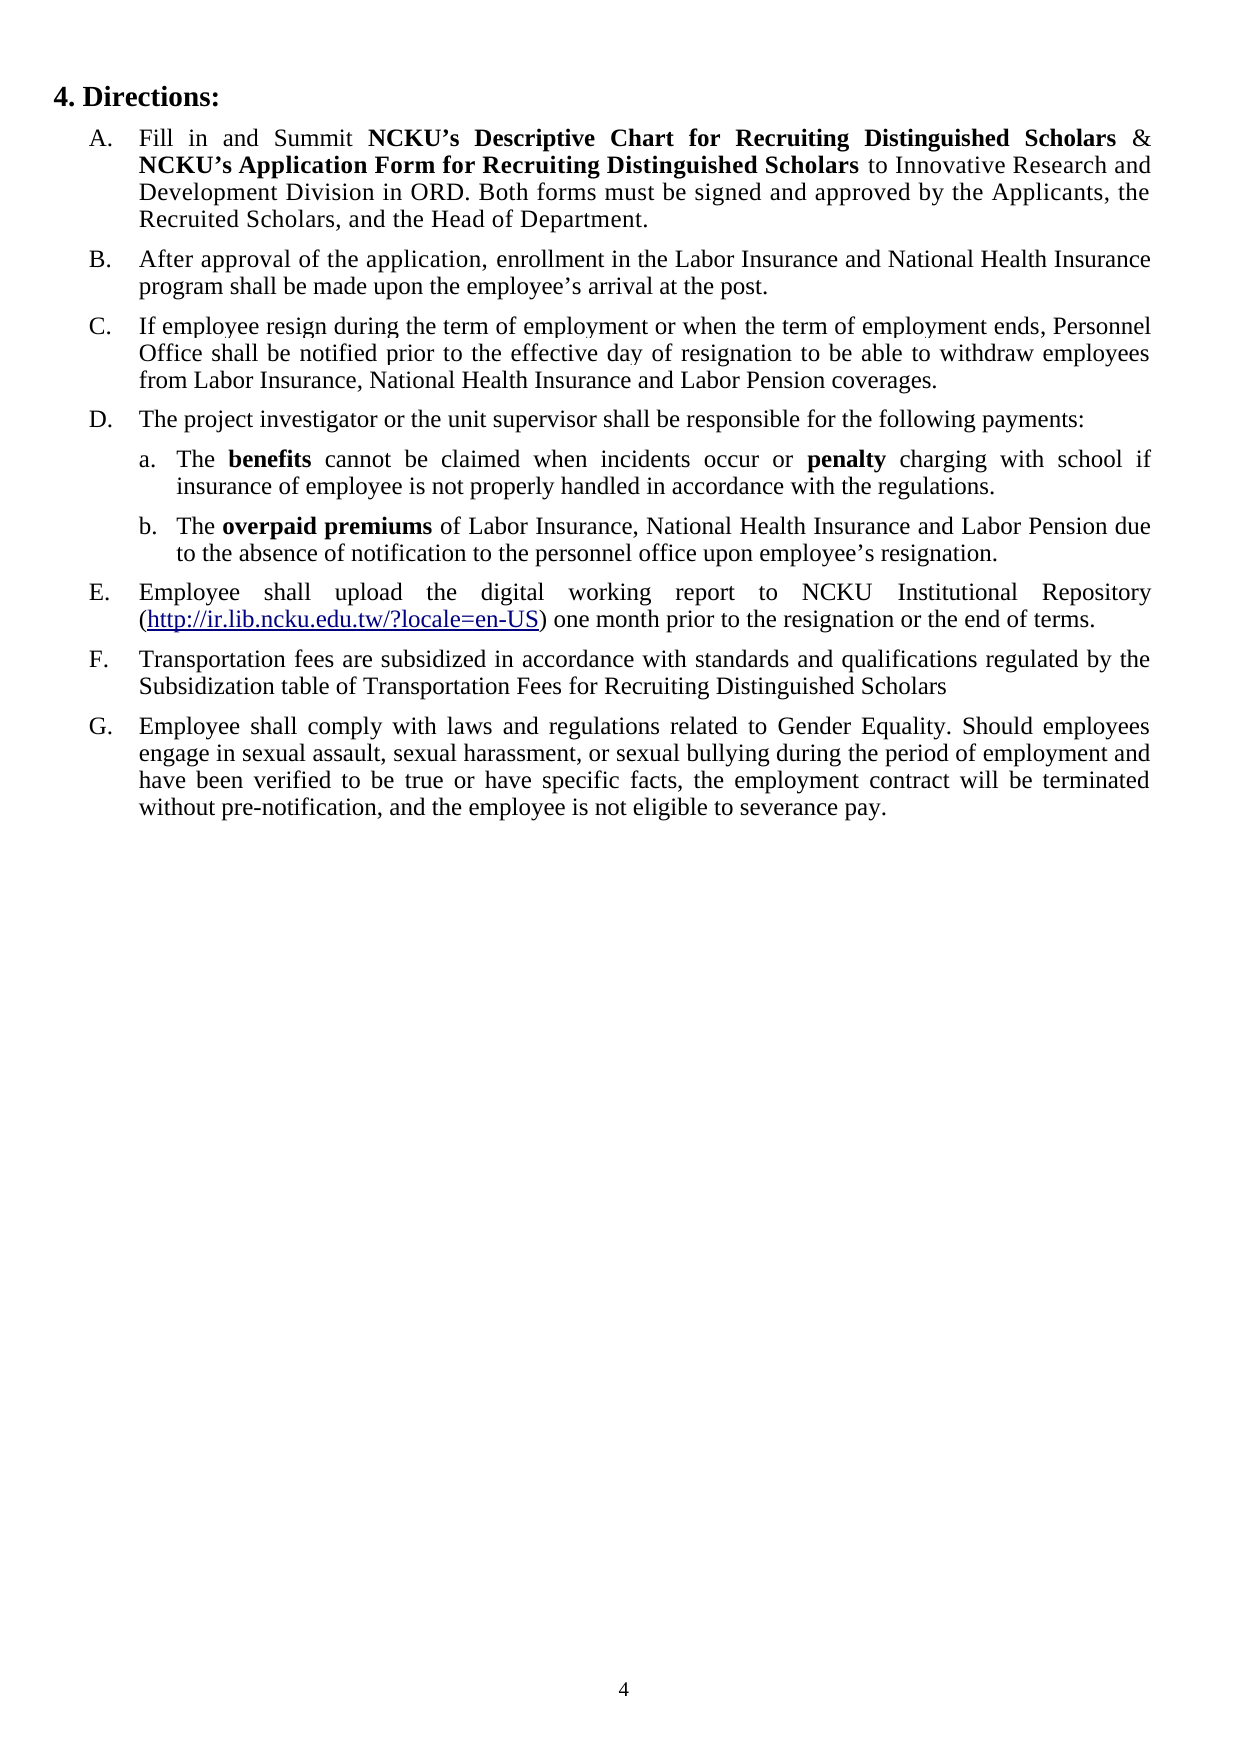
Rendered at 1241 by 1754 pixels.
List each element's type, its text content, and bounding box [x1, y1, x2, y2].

list Fill in and Summit NCKU’s Descriptive Chart for Recruiting Distinguished Scholars & NCKU’s Application Form for Recruiting Distinguished Scholars to Innovative Research and Development Division in ORD. Both forms must be signed and approved by the Applicants, the Recruited Scholars, and the Head of Department. [89, 125, 1152, 233]
list Employee shall upload the digital working report to NCKU Institutional Repository (http://ir.lib.ncku.edu.tw/?locale=en-US) one month prior to the resignation or the end of terms. [89, 579, 1152, 633]
list If employee resign during the term of employment or when the term of employment ends, Personnel Office shall be notified prior to the effective day of resignation to be able to withdraw employees from Labor Insurance, National Health Insurance and Labor Pension coverages. [89, 312, 1152, 394]
list The benefits cannot be claimed when incidents occur or penalty charging with school if insurance of employee is not properly handled in accordance with the regulations. [139, 446, 1152, 500]
list Employee shall comply with laws and regulations related to Gender Equality. Should employees engage in sexual assault, sexual harassment, or sexual bullying during the period of employment and have been verified to be true or have specific facts, the employment contract will be terminated without pre-notification, and the employee is not eligible to severance pay. [89, 712, 1152, 821]
list The overpaid premiums of Labor Insurance, National Health Insurance and Labor Pension due to the absence of notification to the personnel office upon employee’s resignation. [139, 512, 1152, 567]
list Transportation fees are subsidized in accordance with standards and qualifications regulated by the Subsidization table of Transportation Fees for Recruiting Distinguished Scholars [89, 646, 1152, 700]
text 4. Directions: [0, 75, 1152, 112]
list The project investigator or the unit supervisor shall be responsible for the following payments: [89, 406, 1152, 433]
list After approval of the application, enrollment in the Labor Insurance and National Health Insurance program shall be made upon the employee’s arrival at the post. [89, 246, 1152, 300]
